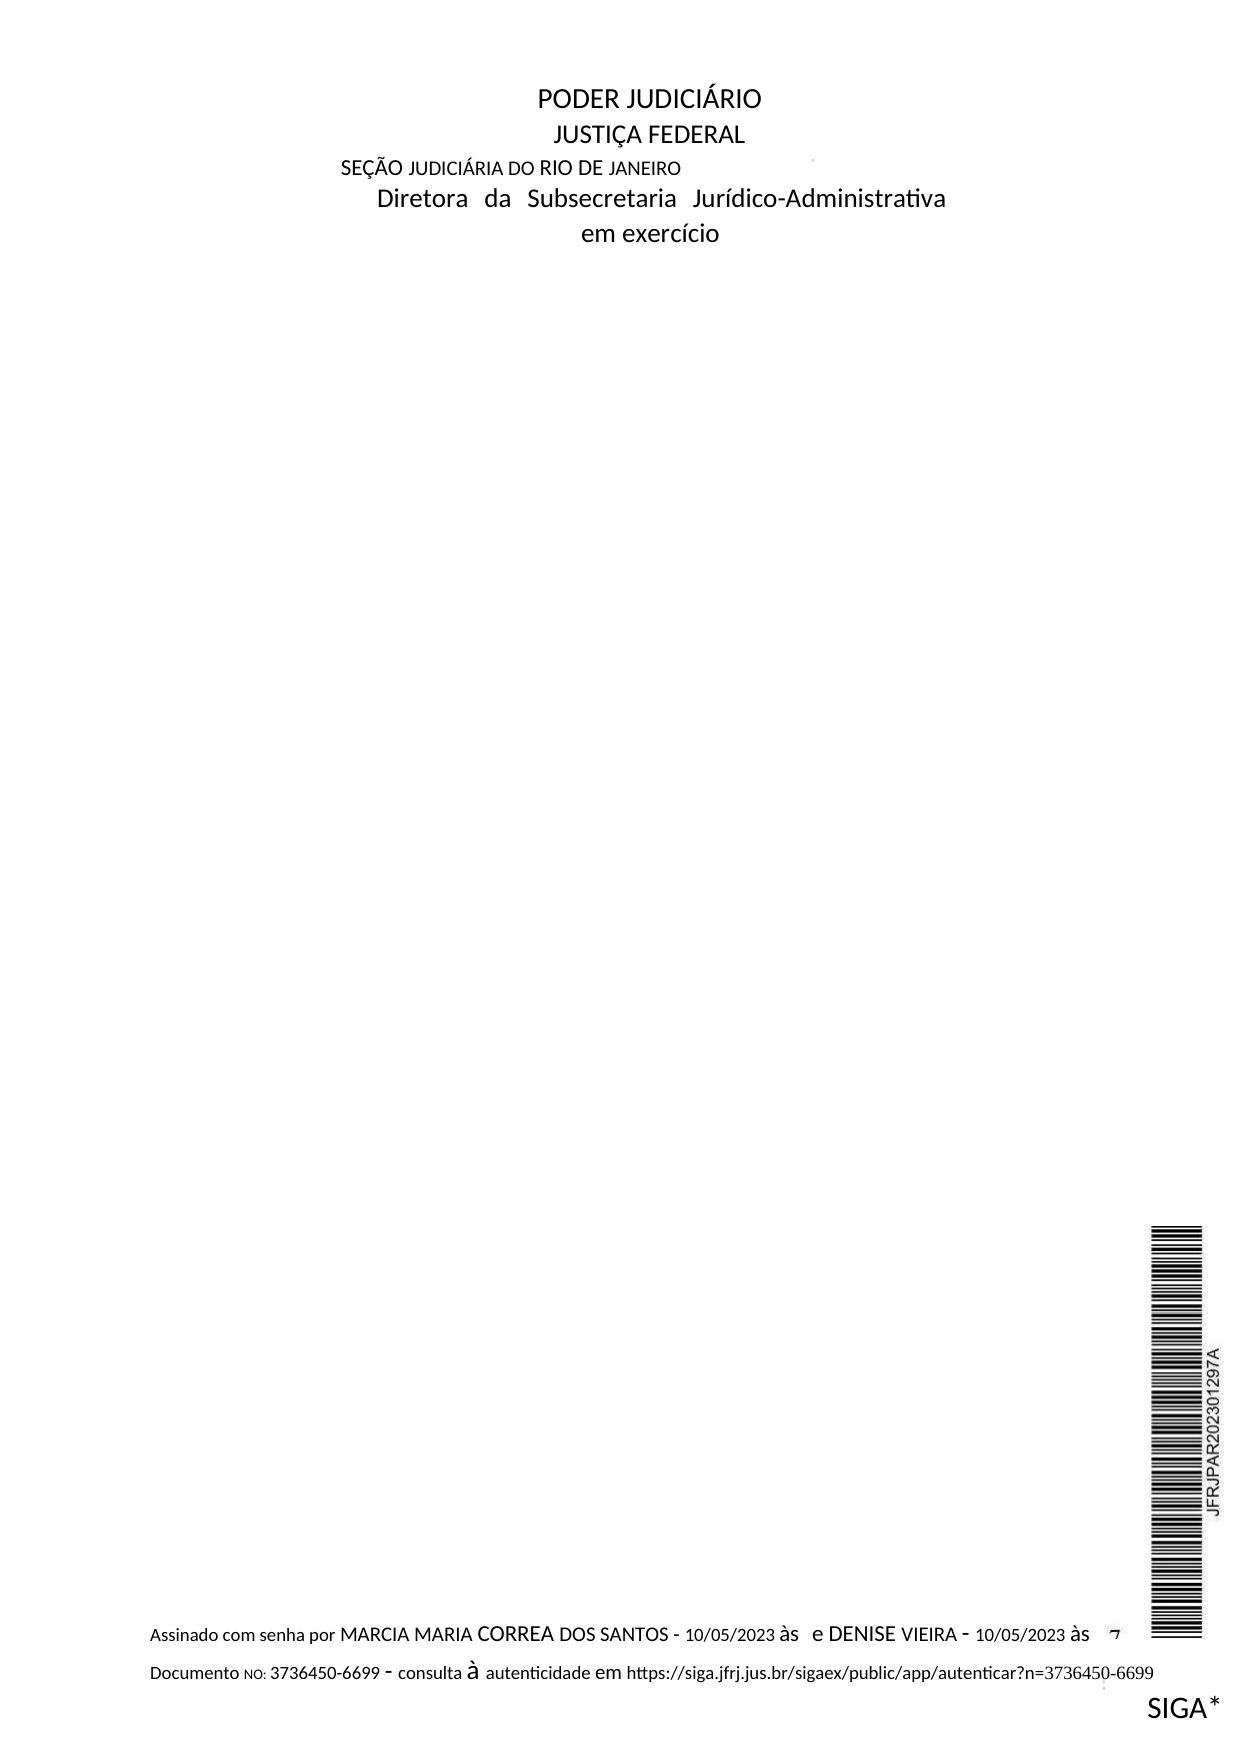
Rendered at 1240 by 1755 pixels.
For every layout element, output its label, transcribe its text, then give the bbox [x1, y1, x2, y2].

text Diretora da Subsecretaria Jurídico-Administrativa em exercício [377, 181, 947, 249]
